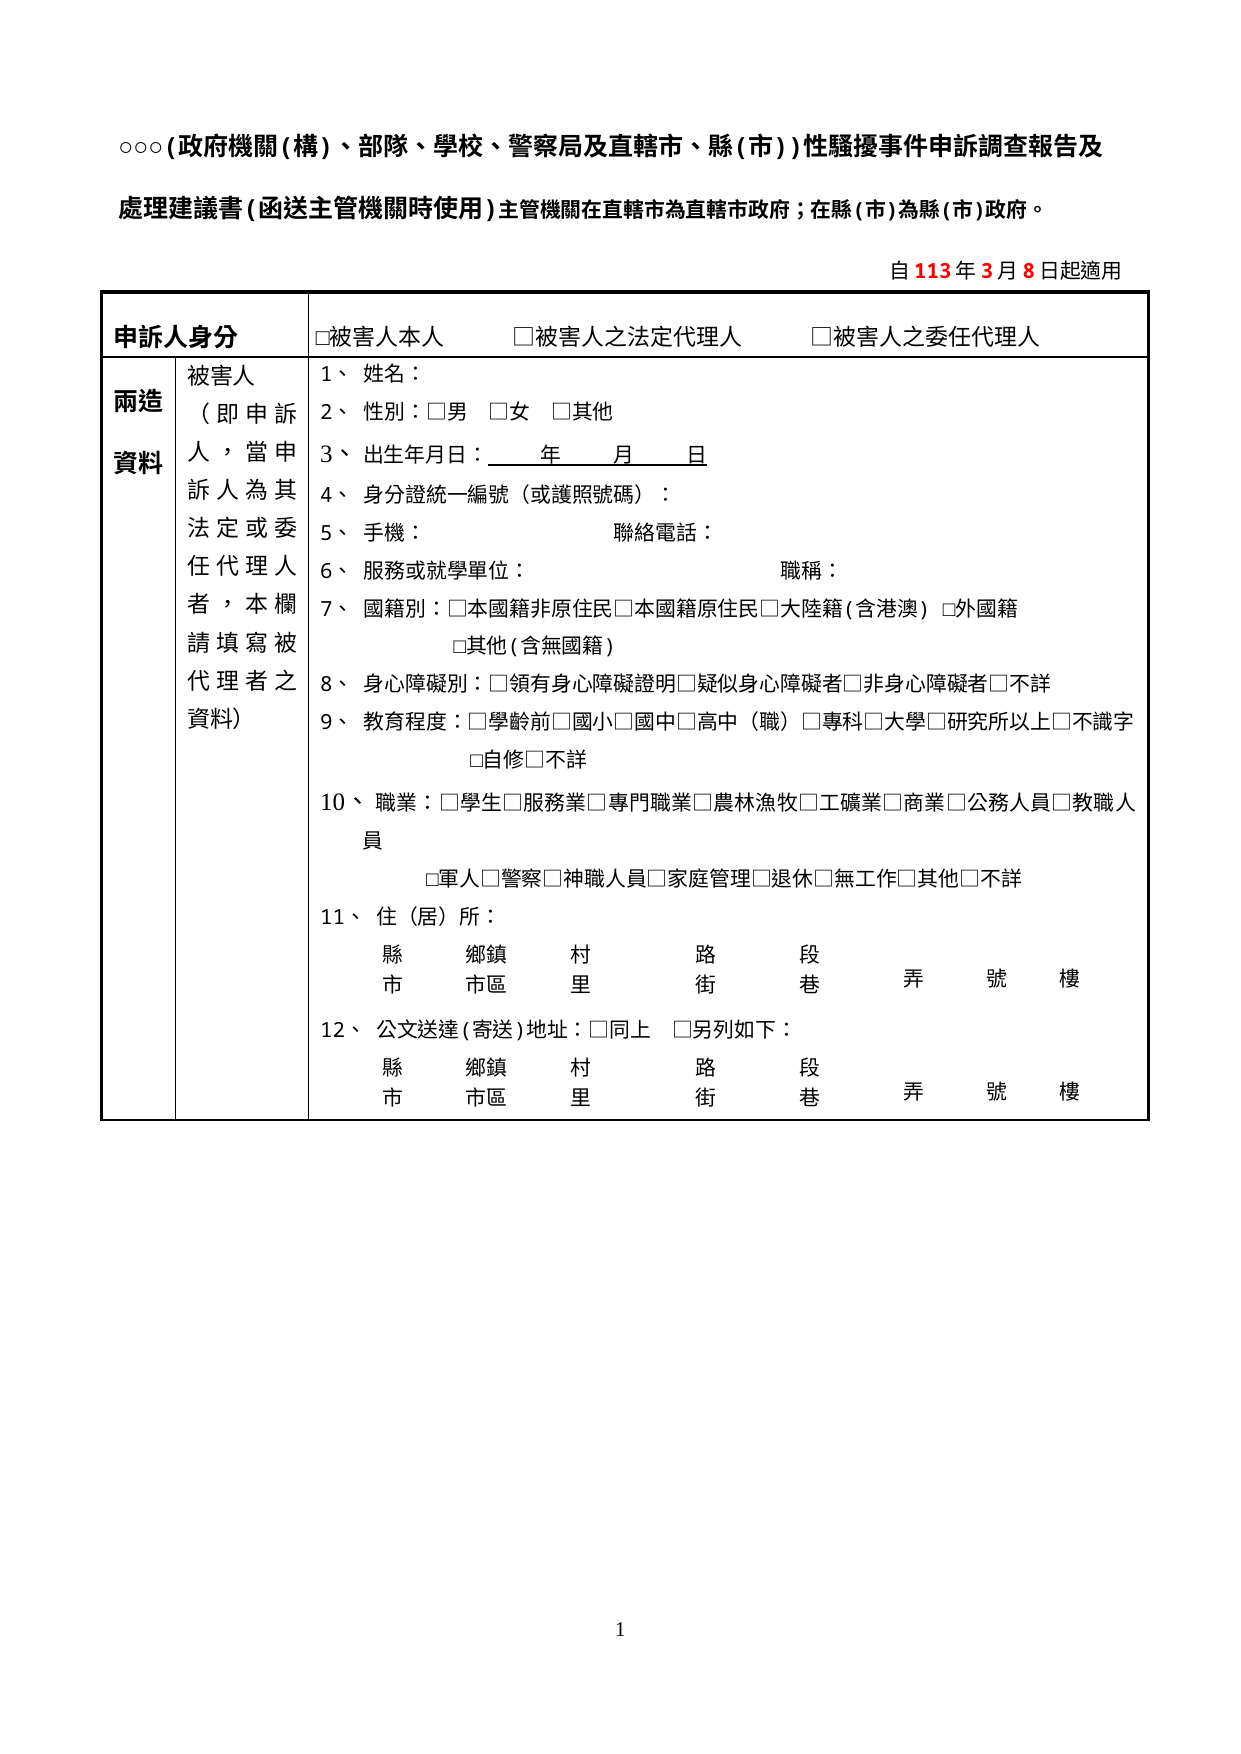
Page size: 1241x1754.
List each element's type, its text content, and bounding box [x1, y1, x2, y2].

table_cell 被害人 （即申訴人，當申訴人為其法定或委任代理人者，本欄請填寫被代理者之資料） [176, 358, 308, 1119]
table_header 申訴人身分 [103, 294, 308, 356]
table_cell 兩造資料 [103, 358, 175, 1119]
text ○○○(政府機關(構)、部隊、學校、警察局及直轄市、縣(市))性騷擾事件申訴調查報告及處理建議書(函送主管機關時使用)主管機關在直轄市為直轄市政府；在縣(市)為縣(市)政府。 [118, 103, 1122, 228]
text 自113年3月8日起適用 [118, 228, 1122, 290]
table_header □被害人本人 □被害人之法定代理人 □被害人之委任代理人 [309, 294, 1147, 356]
table_cell 姓名： 性別：□男 □女 □其他 出生年月日： 年 月 日 身分證統一編號（或護照號碼）： 手機： 聯絡電話： 服務或就學單位： 職稱： 國籍別：□本國籍非原住民□本國籍原住民□大陸籍(含港澳) □外國籍 □其他(含無國籍) 身心障礙別：□領有身心障礙證明□疑似身心障礙者□非身心障礙者□不詳 教育程度：□學齡前□國小□國中□高中（職）□專科□大學□研究所以上□不識字 □自修□不詳 職業：□學生□服務業□專門職業□農林漁牧□工礦業□商業□公務人員□教職人員 □軍人□警察□神職人員□家庭管理□退休□無工作□其他□不詳 住（居）所： 縣市 鄉鎮市區 村里 路街 段巷 弄 號 樓 公文送達(寄送)地址：□同上 □另列如下： 縣市 鄉鎮市區 村里 路街 段巷 弄 號 樓 [309, 358, 1147, 1119]
